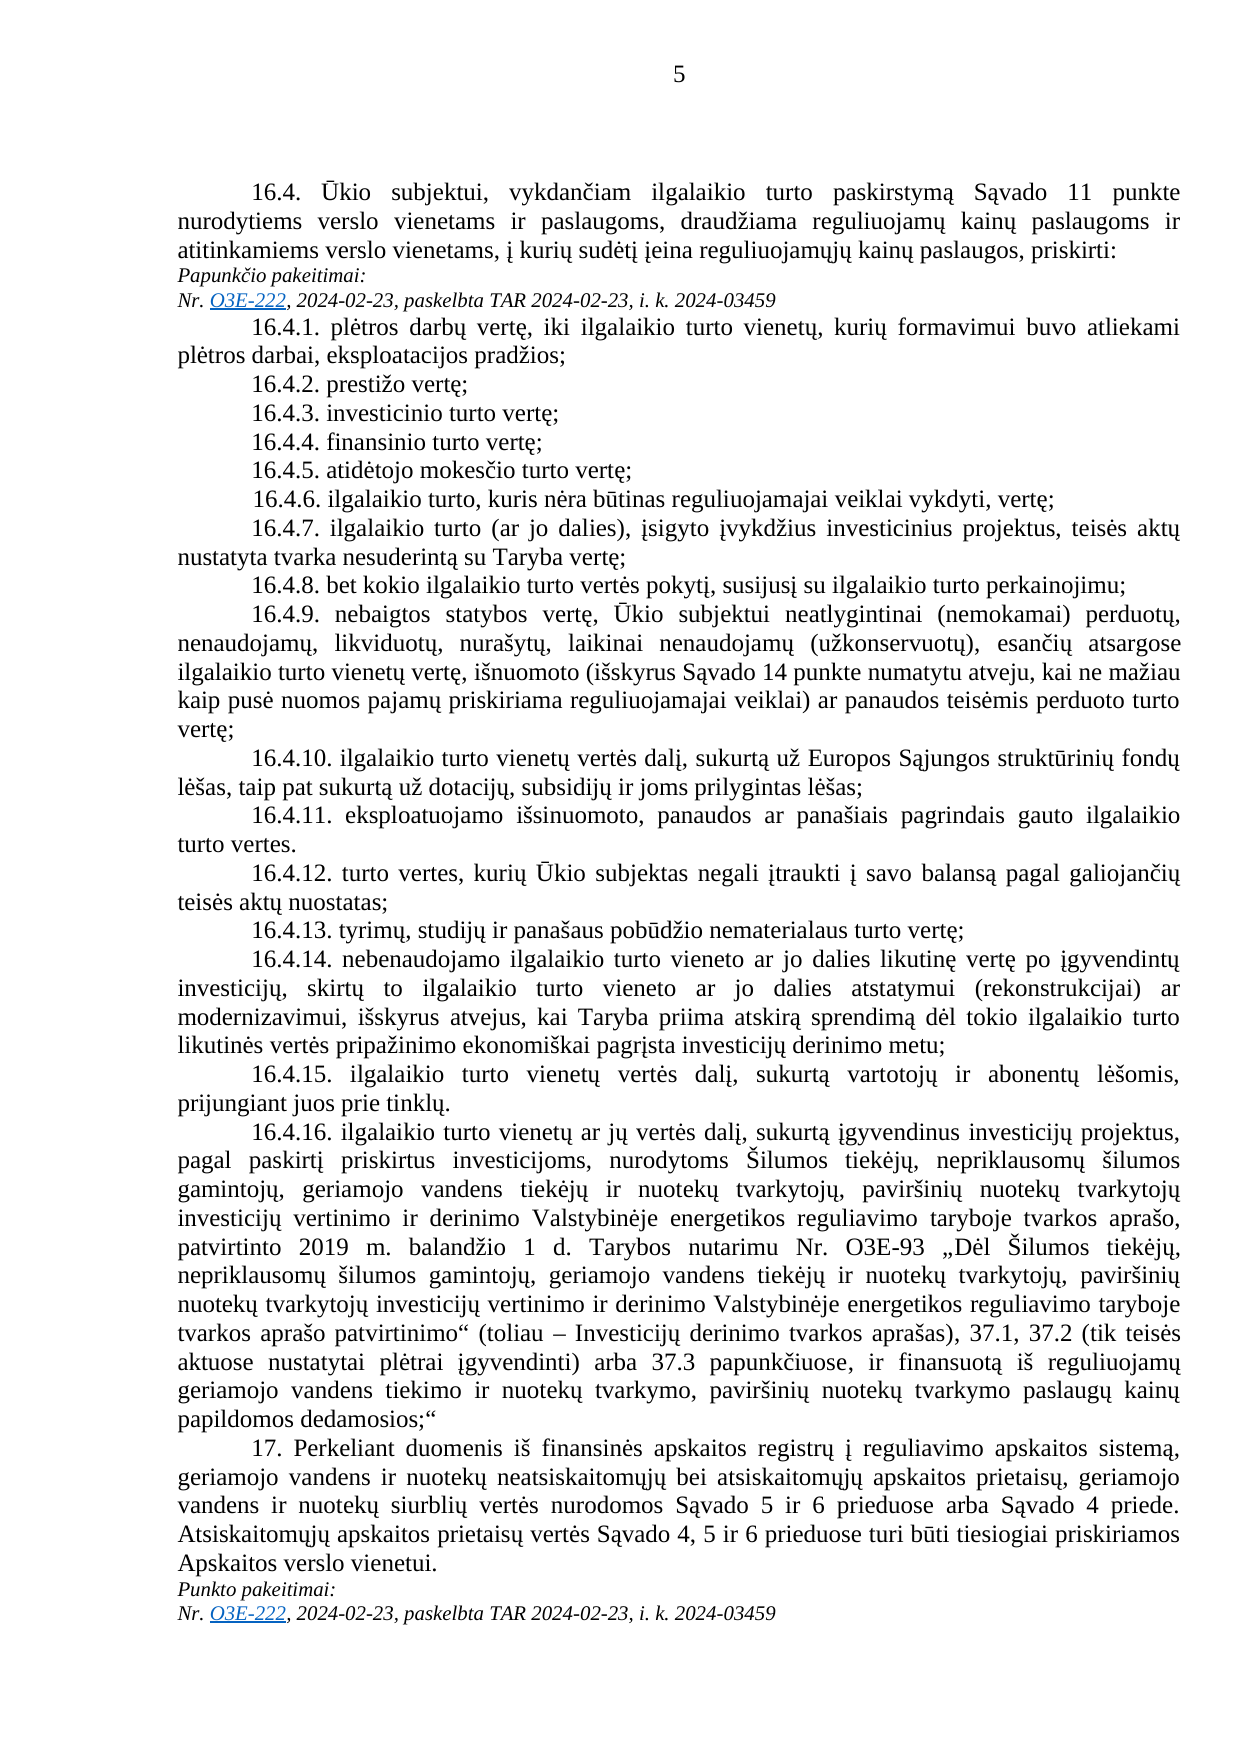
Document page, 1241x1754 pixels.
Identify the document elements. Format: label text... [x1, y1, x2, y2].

text 16.4.5. atidėtojo mokesčio turto vertę; [177, 455, 1181, 484]
text 16.4.8. bet kokio ilgalaikio turto vertės pokytį, susijusį su ilgalaikio turto perkainojimu; [177, 570, 1181, 599]
text 16.4.2. prestižo vertę; [177, 369, 1181, 398]
text Punkto pakeitimai: [177, 1577, 1181, 1601]
text 16.4.1. plėtros darbų vertę, iki ilgalaikio turto vienetų, kurių formavimui buvo atliekami plėtros darbai, eksploatacijos pradžios; [177, 312, 1181, 369]
text 16.4.14. nebenaudojamo ilgalaikio turto vieneto ar jo dalies likutinę vertę po įgyvendintų investicijų, skirtų to ilgalaikio turto vieneto ar jo dalies atstatymui (rekonstrukcijai) ar modernizavimui, išskyrus atvejus, kai Taryba priima atskirą sprendimą dėl tokio ilgalaikio turto likutinės vertės pripažinimo ekonomiškai pagrįsta investicijų derinimo metu; [177, 944, 1181, 1059]
text Papunkčio pakeitimai: [177, 263, 1181, 287]
text 16.4.11. eksploatuojamo išsinuomoto, panaudos ar panašiais pagrindais gauto ilgalaikio turto vertes. [177, 800, 1181, 858]
text 16.4. Ūkio subjektui, vykdančiam ilgalaikio turto paskirstymą Sąvado 11 punkte nurodytiems verslo vienetams ir paslaugoms, draudžiama reguliuojamų kainų paslaugoms ir atitinkamiems verslo vienetams, į kurių sudėtį įeina reguliuojamųjų kainų paslaugos, priskirti: [177, 177, 1181, 263]
text 16.4.12. turto vertes, kurių Ūkio subjektas negali įtraukti į savo balansą pagal galiojančių teisės aktų nuostatas; [177, 858, 1181, 915]
text 16.4.6. ilgalaikio turto, kuris nėra būtinas reguliuojamajai veiklai vykdyti, vertę; [177, 484, 1181, 513]
text 16.4.10. ilgalaikio turto vienetų vertės dalį, sukurtą už Europos Sąjungos struktūrinių fondų lėšas, taip pat sukurtą už dotacijų, subsidijų ir joms prilygintas lėšas; [177, 743, 1181, 800]
text 16.4.16. ilgalaikio turto vienetų ar jų vertės dalį, sukurtą įgyvendinus investicijų projektus, pagal paskirtį priskirtus investicijoms, nurodytoms Šilumos tiekėjų, nepriklausomų šilumos gamintojų, geriamojo vandens tiekėjų ir nuotekų tvarkytojų, paviršinių nuotekų tvarkytojų investicijų vertinimo ir derinimo Valstybinėje energetikos reguliavimo taryboje tvarkos aprašo, patvirtinto 2019 m. balandžio 1 d. Tarybos nutarimu Nr. O3E-93 „Dėl Šilumos tiekėjų, nepriklausomų šilumos gamintojų, geriamojo vandens tiekėjų ir nuotekų tvarkytojų, paviršinių nuotekų tvarkytojų investicijų vertinimo ir derinimo Valstybinėje energetikos reguliavimo taryboje tvarkos aprašo patvirtinimo“ (toliau – Investicijų derinimo tvarkos aprašas), 37.1, 37.2 (tik teisės aktuose nustatytai plėtrai įgyvendinti) arba 37.3 papunkčiuose, ir finansuotą iš reguliuojamų geriamojo vandens tiekimo ir nuotekų tvarkymo, paviršinių nuotekų tvarkymo paslaugų kainų papildomos dedamosios;“ [177, 1117, 1181, 1433]
text 16.4.9. nebaigtos statybos vertę, Ūkio subjektui neatlygintinai (nemokamai) perduotų, nenaudojamų, likviduotų, nurašytų, laikinai nenaudojamų (užkonservuotų), esančių atsargose ilgalaikio turto vienetų vertę, išnuomoto (išskyrus Sąvado 14 punkte numatytu atveju, kai ne mažiau kaip pusė nuomos pajamų priskiriama reguliuojamajai veiklai) ar panaudos teisėmis perduoto turto vertę; [177, 599, 1181, 743]
text 16.4.13. tyrimų, studijų ir panašaus pobūdžio nematerialaus turto vertę; [177, 915, 1181, 944]
text 17. Perkeliant duomenis iš finansinės apskaitos registrų į reguliavimo apskaitos sistemą, geriamojo vandens ir nuotekų neatsiskaitomųjų bei atsiskaitomųjų apskaitos prietaisų, geriamojo vandens ir nuotekų siurblių vertės nurodomos Sąvado 5 ir 6 prieduose arba Sąvado 4 priede. Atsiskaitomųjų apskaitos prietaisų vertės Sąvado 4, 5 ir 6 prieduose turi būti tiesiogiai priskiriamos Apskaitos verslo vienetui. [177, 1433, 1181, 1577]
text 16.4.4. finansinio turto vertę; [177, 427, 1181, 455]
text 16.4.7. ilgalaikio turto (ar jo dalies), įsigyto įvykdžius investicinius projektus, teisės aktų nustatyta tvarka nesuderintą su Taryba vertę; [177, 513, 1181, 570]
text Nr. O3E-222, 2024-02-23, paskelbta TAR 2024-02-23, i. k. 2024-03459 [177, 287, 1181, 312]
text 16.4.3. investicinio turto vertę; [177, 398, 1181, 427]
text Nr. O3E-222, 2024-02-23, paskelbta TAR 2024-02-23, i. k. 2024-03459 [177, 1601, 1181, 1625]
text 16.4.15. ilgalaikio turto vienetų vertės dalį, sukurtą vartotojų ir abonentų lėšomis, prijungiant juos prie tinklų. [177, 1059, 1181, 1117]
